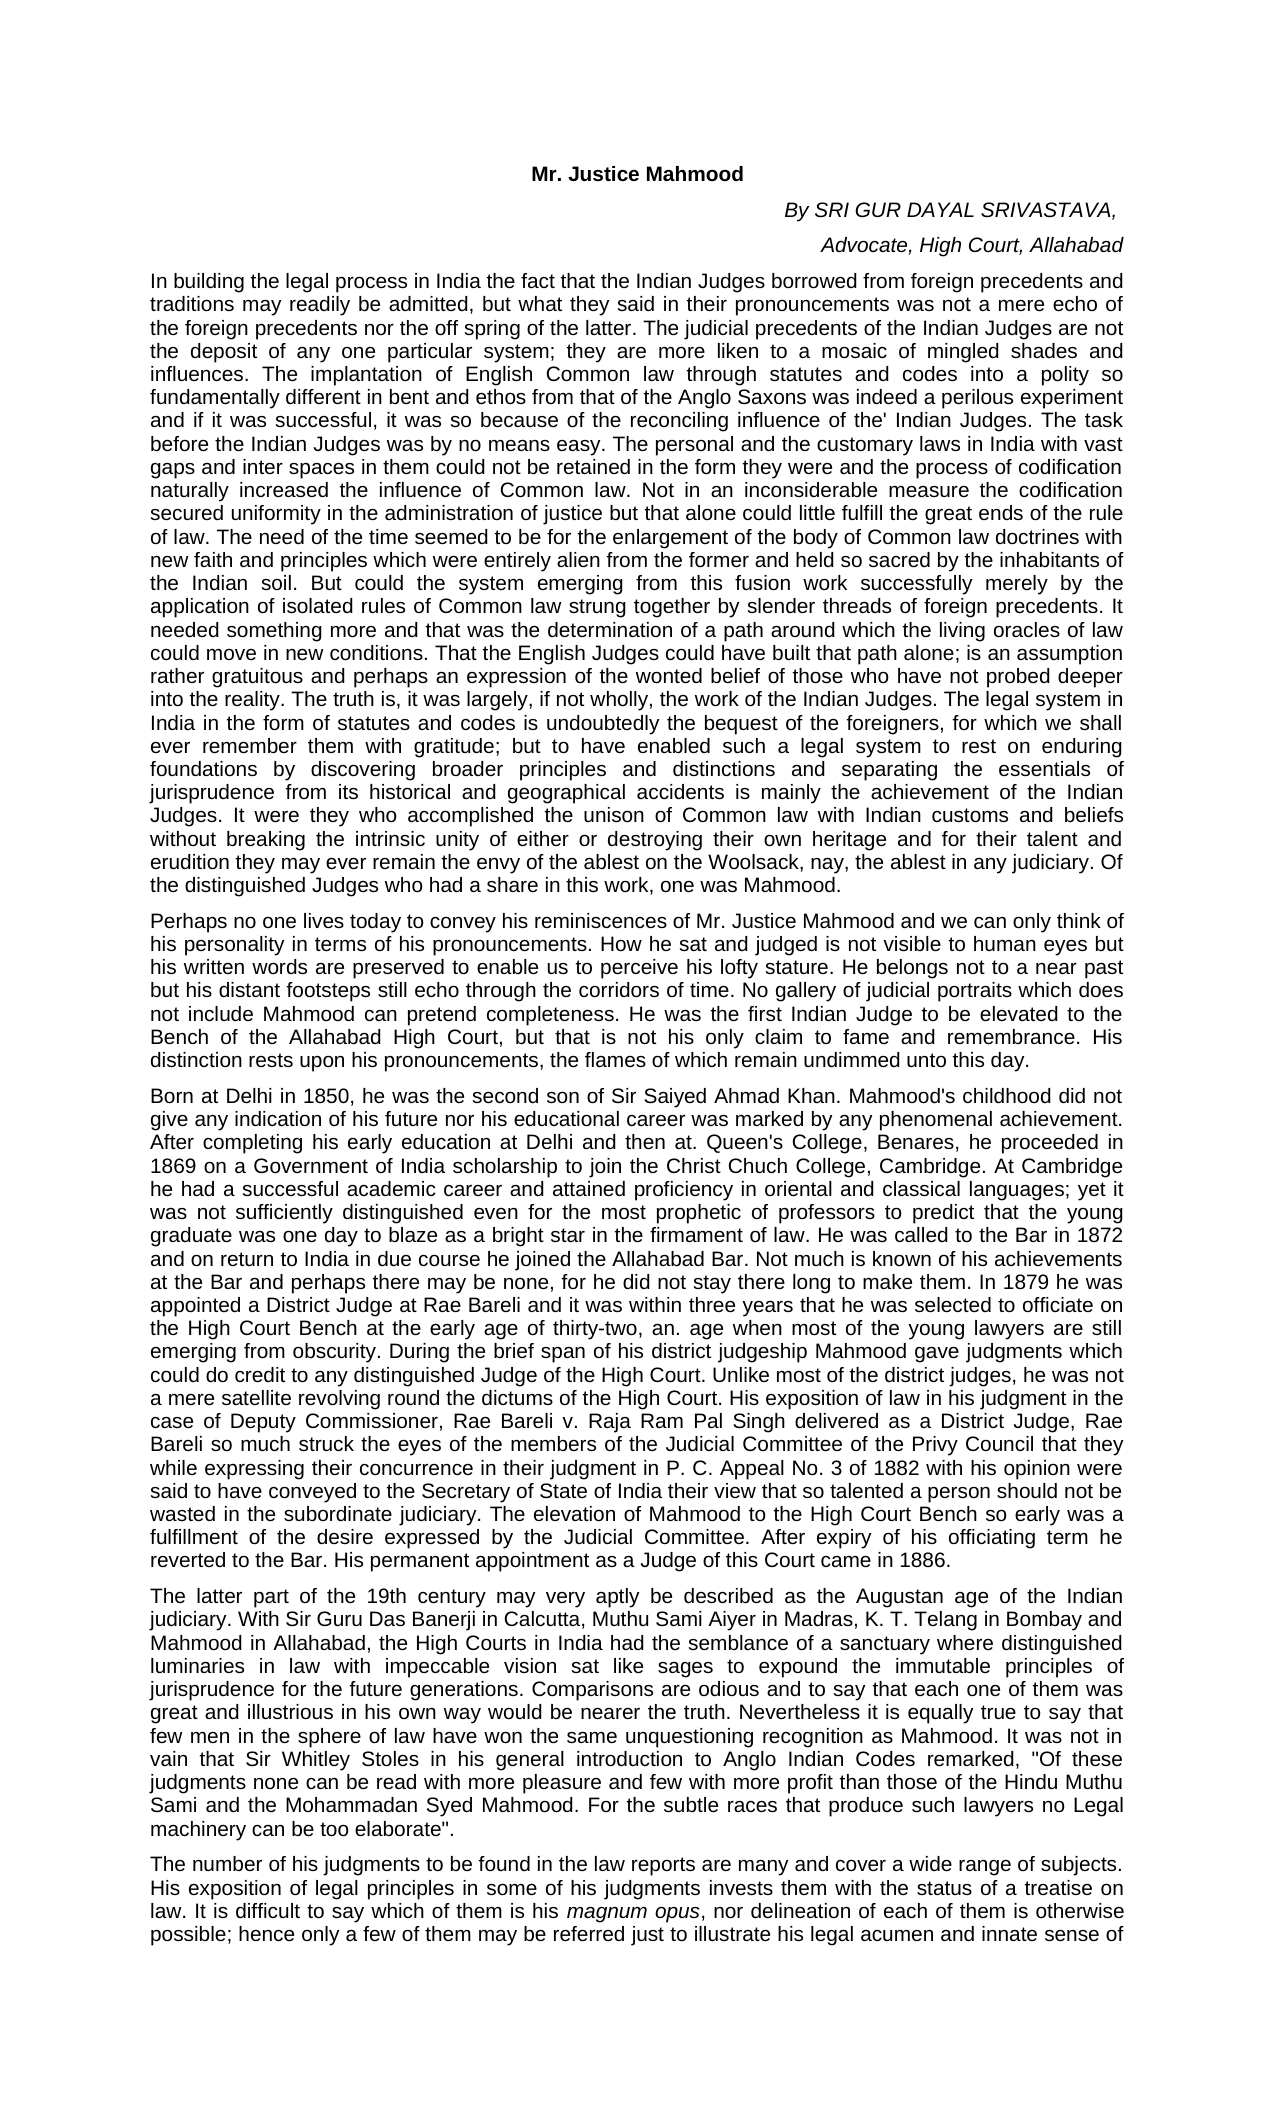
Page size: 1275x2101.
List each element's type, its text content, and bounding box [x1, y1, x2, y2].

text The number of his judgments to be found in the law reports are many and cover a wide range of subjects. His exposition of legal principles in some of his judgments invests them with the status of a treatise on law. It is difficult to say which of them is his magnum opus, nor delineation of each of them is otherwise possible; hence only a few of them may be referred just to illustrate his legal acumen and innate sense of [150, 1853, 1125, 1946]
text Born at Delhi in 1850, he was the second son of Sir Saiyed Ahmad Khan. Mahmood's childhood did not give any indication of his future nor his educational career was marked by any phenomenal achievement. After completing his early education at Delhi and then at. Queen's College, Benares, he proceeded in 1869 on a Government of India scholarship to join the Christ Chuch College, Cambridge. At Cambridge he had a successful academic career and attained proficiency in oriental and classical languages; yet it was not sufficiently distinguished even for the most prophetic of professors to predict that the young graduate was one day to blaze as a bright star in the firmament of law. He was called to the Bar in 1872 and on return to India in due course he joined the Allahabad Bar. Not much is known of his achievements at the Bar and perhaps there may be none, for he did not stay there long to make them. In 1879 he was appointed a District Judge at Rae Bareli and it was within three years that he was selected to officiate on the High Court Bench at the early age of thirty-two, an. age when most of the young lawyers are still emerging from obscurity. During the brief span of his district judgeship Mahmood gave judgments which could do credit to any distinguished Judge of the High Court. Unlike most of the district judges, he was not a mere satellite revolving round the dictums of the High Court. His exposition of law in his judgment in the case of Deputy Commissioner, Rae Bareli v. Raja Ram Pal Singh delivered as a District Judge, Rae Bareli so much struck the eyes of the members of the Judicial Committee of the Privy Council that they while expressing their concurrence in their judgment in P. C. Appeal No. 3 of 1882 with his opinion were said to have conveyed to the Secretary of State of India their view that so talented a person should not be wasted in the subordinate judiciary. The elevation of Mahmood to the High Court Bench so early was a fulfillment of the desire expressed by the Judicial Committee. After expiry of his officiating term he reverted to the Bar. His permanent appointment as a Judge of this Court came in 1886. [150, 1084, 1125, 1572]
text By SRI GUR DAYAL SRIVASTAVA, [150, 198, 1125, 221]
text Advocate, High Court, Allahabad [150, 234, 1125, 257]
title Mr. Justice Mahmood [150, 162, 1125, 186]
text The latter part of the 19th century may very aptly be described as the Augustan age of the Indian judiciary. With Sir Guru Das Banerji in Calcutta, Muthu Sami Aiyer in Madras, K. T. Telang in Bombay and Mahmood in Allahabad, the High Courts in India had the semblance of a sanctuary where distinguished luminaries in law with impeccable vision sat like sages to expound the immutable principles of jurisprudence for the future generations. Comparisons are odious and to say that each one of them was great and illustrious in his own way would be nearer the truth. Nevertheless it is equally true to say that few men in the sphere of law have won the same unquestioning recognition as Mahmood. It was not in vain that Sir Whitley Stoles in his general introduction to Anglo Indian Codes remarked, "Of these judgments none can be read with more pleasure and few with more profit than those of the Hindu Muthu Sami and the Mohammadan Syed Mahmood. For the subtle races that produce such lawyers no Legal machinery can be too elaborate". [150, 1585, 1125, 1840]
text In building the legal process in India the fact that the Indian Judges borrowed from foreign precedents and traditions may readily be admitted, but what they said in their pronouncements was not a mere echo of the foreign precedents nor the off spring of the latter. The judicial precedents of the Indian Judges are not the deposit of any one particular system; they are more liken to a mosaic of mingled shades and influences. The implantation of English Common law through statutes and codes into a polity so fundamentally different in bent and ethos from that of the Anglo Saxons was indeed a perilous experiment and if it was successful, it was so because of the reconciling influence of the' Indian Judges. The task before the Indian Judges was by no means easy. The personal and the customary laws in India with vast gaps and inter spaces in them could not be retained in the form they were and the process of codification naturally increased the influence of Common law. Not in an inconsiderable measure the codification secured uniformity in the administration of justice but that alone could little fulfill the great ends of the rule of law. The need of the time seemed to be for the enlargement of the body of Common law doctrines with new faith and principles which were entirely alien from the former and held so sacred by the inhabitants of the Indian soil. But could the system emerging from this fusion work successfully merely by the application of isolated rules of Common law strung together by slender threads of foreign precedents. It needed something more and that was the determination of a path around which the living oracles of law could move in new conditions. That the English Judges could have built that path alone; is an assumption rather gratuitous and perhaps an expression of the wonted belief of those who have not probed deeper into the reality. The truth is, it was largely, if not wholly, the work of the Indian Judges. The legal system in India in the form of statutes and codes is undoubtedly the bequest of the foreigners, for which we shall ever remember them with gratitude; but to have enabled such a legal system to rest on enduring foundations by discovering broader principles and distinctions and separating the essentials of jurisprudence from its historical and geographical accidents is mainly the achievement of the Indian Judges. It were they who accomplished the unison of Common law with Indian customs and beliefs without breaking the intrinsic unity of either or destroying their own heritage and for their talent and erudition they may ever remain the envy of the ablest on the Woolsack, nay, the ablest in any judiciary. Of the distinguished Judges who had a share in this work, one was Mahmood. [150, 270, 1125, 897]
text Perhaps no one lives today to convey his reminiscences of Mr. Justice Mahmood and we can only think of his personality in terms of his pronouncements. How he sat and judged is not visible to human eyes but his written words are preserved to enable us to perceive his lofty stature. He belongs not to a near past but his distant footsteps still echo through the corridors of time. No gallery of judicial portraits which does not include Mahmood can pretend completeness. He was the first Indian Judge to be elevated to the Bench of the Allahabad High Court, but that is not his only claim to fame and remembrance. His distinction rests upon his pronouncements, the flames of which remain undimmed unto this day. [150, 909, 1125, 1072]
